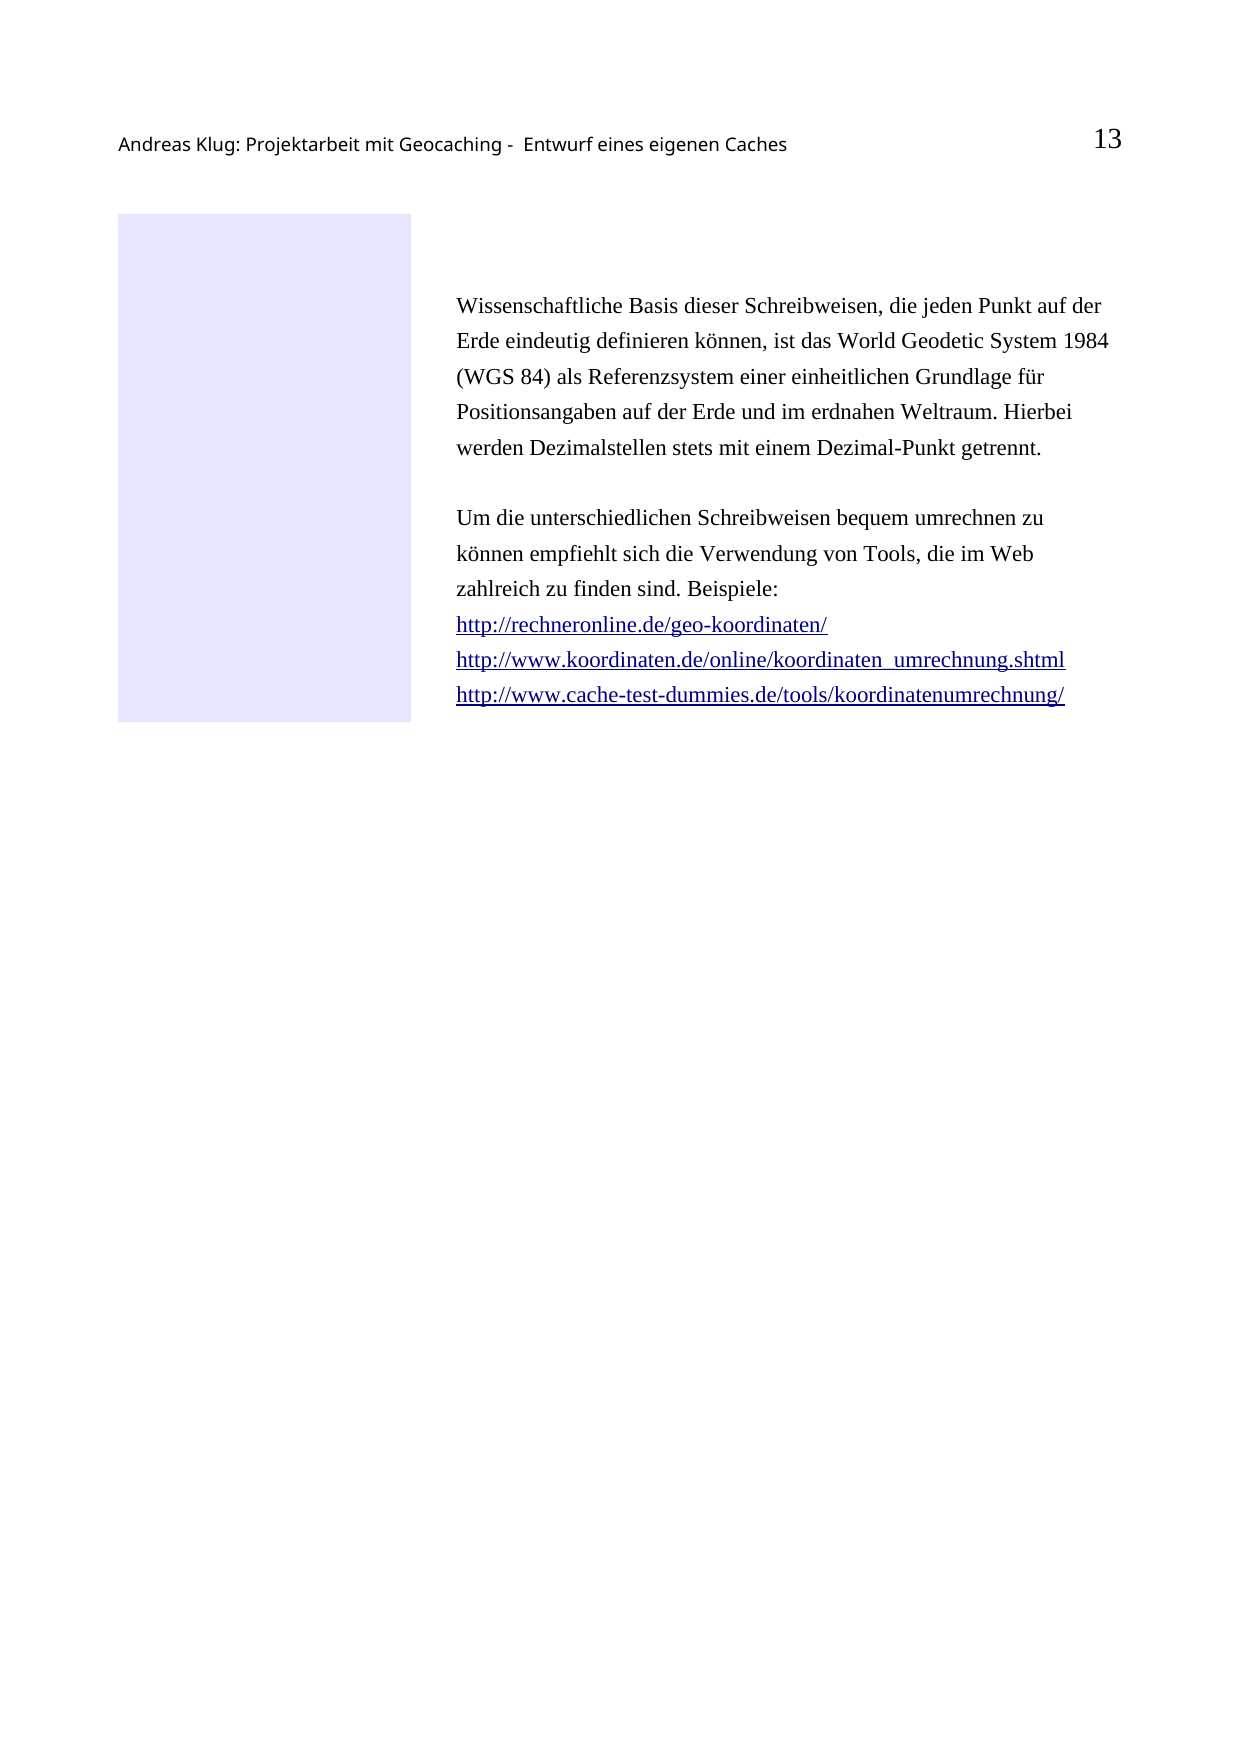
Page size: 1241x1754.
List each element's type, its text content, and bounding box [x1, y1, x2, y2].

table_cell [411, 214, 444, 273]
table_cell [118, 273, 411, 722]
table_cell [411, 273, 444, 722]
table_cell [118, 214, 411, 273]
table_cell [445, 214, 1122, 273]
table_cell Wissenschaftliche Basis dieser Schreibweisen, die jeden Punkt auf der Erde eindeutig definieren können, ist das World Geodetic System 1984 (WGS 84) als Referenzsystem einer einheitlichen Grundlage für Positionsangaben auf der Erde und im erdnahen Weltraum. Hierbei werden Dezimalstellen stets mit einem Dezimal-Punkt getrennt. Um die unterschiedlichen Schreibweisen bequem umrechnen zu können empfiehlt sich die Verwendung von Tools, die im Web zahlreich zu finden sind. Beispiele: http://rechneronline.de/geo-koordinaten/ http://www.koordinaten.de/online/koordinaten_umrechnung.shtml http://www.cache-test-dummies.de/tools/koordinatenumrechnung/ [445, 273, 1122, 722]
